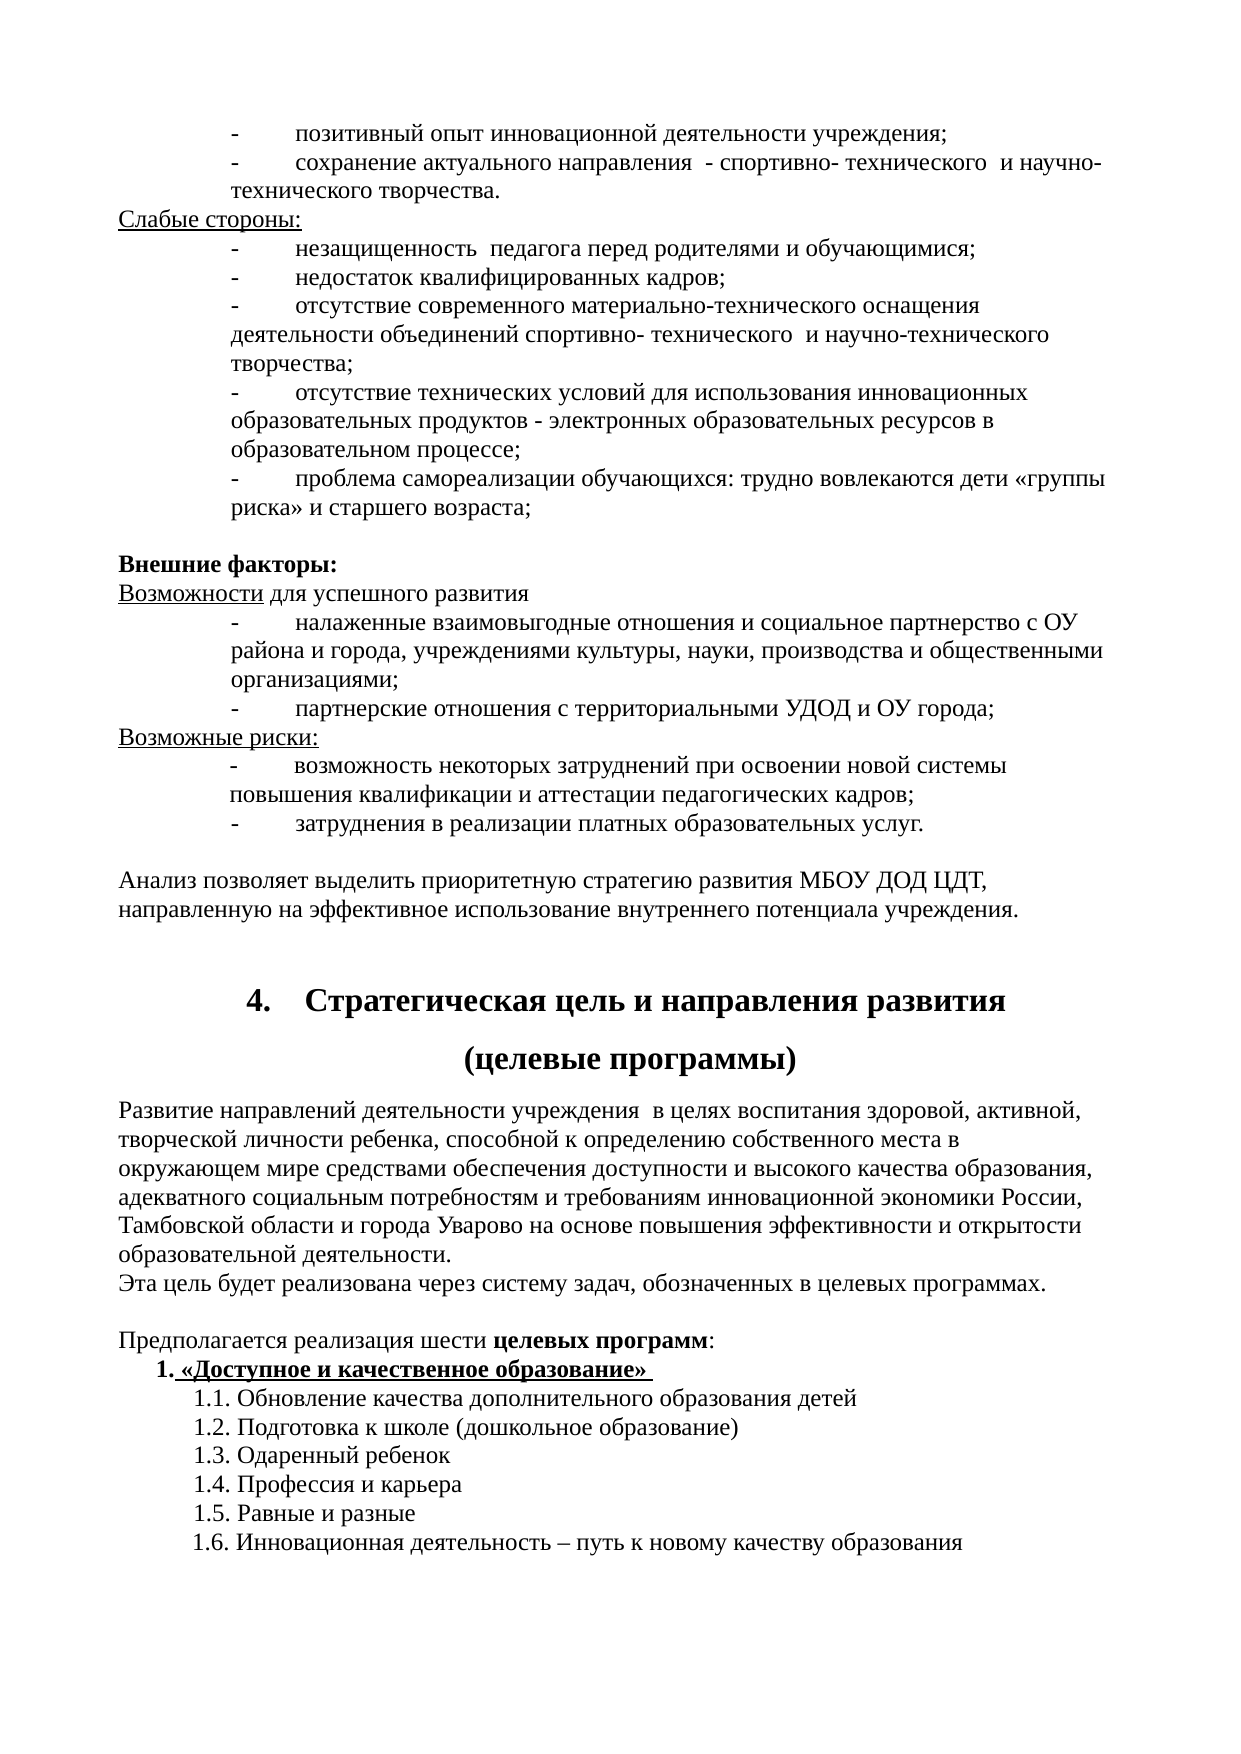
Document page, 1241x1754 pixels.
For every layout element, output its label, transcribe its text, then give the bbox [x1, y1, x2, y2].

text - затруднения в реализации платных образовательных услуг. [231, 808, 1122, 837]
text Анализ позволяет выделить приоритетную стратегию развития МБОУ ДОД ЦДТ, направленную на эффективное использование внутреннего потенциала учреждения. [118, 866, 1122, 923]
text - незащищенность педагога перед родителями и обучающимися; [231, 233, 1122, 262]
text Слабые стороны: [118, 204, 1122, 233]
text (целевые программы) [156, 1038, 1105, 1076]
text Эта цель будет реализована через систему задач, обозначенных в целевых программах. [118, 1268, 1105, 1297]
text - налаженные взаимовыгодные отношения и социальное партнерство с ОУ района и города, учреждениями культуры, науки, производства и общественными организациями; [231, 607, 1122, 693]
text 1.1. Обновление качества дополнительного образования детей [193, 1383, 1122, 1412]
text - партнерские отношения с территориальными УДОД и ОУ города; [231, 693, 1122, 722]
text - недостаток квалифицированных кадров; [231, 262, 1122, 291]
text Возможные риски: [118, 722, 1122, 751]
text 1.2. Подготовка к школе (дошкольное образование) [193, 1412, 1122, 1441]
text 1.5. Равные и разные [193, 1498, 1122, 1527]
text - отсутствие технических условий для использования инновационных образовательных продуктов - электронных образовательных ресурсов в образовательном процессе; [231, 377, 1122, 463]
text - позитивный опыт инновационной деятельности учреждения; [231, 118, 1122, 147]
text 1.6. Инновационная деятельность – путь к новому качеству образования [192, 1527, 1122, 1556]
text 1.4. Профессия и карьера [193, 1469, 1122, 1498]
text - проблема самореализации обучающихся: трудно вовлекаются дети «группы риска» и старшего возраста; [231, 463, 1122, 521]
text Внешние факторы: [118, 549, 1122, 578]
text - сохранение актуального направления - спортивно- технического и научно-технического творчества. [231, 147, 1122, 204]
subtitle 1. «Доступное и качественное образование» [156, 1354, 1122, 1383]
text Возможности для успешного развития [118, 578, 1122, 607]
text Развитие направлений деятельности учреждения в целях воспитания здоровой, активной, творческой личности ребенка, способной к определению собственного места в окружающем мире средствами обеспечения доступности и высокого качества образования, адекватного социальным потребностям и требованиям инновационной экономики России, Тамбовской области и города Уварово на основе повышения эффективности и открытости образовательной деятельности. [118, 1096, 1105, 1268]
text - возможность некоторых затруднений при освоении новой системы повышения квалификации и аттестации педагогических кадров; [229, 751, 1122, 808]
text - отсутствие современного материально-технического оснащения деятельности объединений спортивно- технического и научно-технического творчества; [231, 291, 1122, 377]
text Предполагается реализация шести целевых программ: [118, 1326, 1105, 1354]
text 4. Стратегическая цель и направления развития [156, 981, 1105, 1019]
text 1.3. Одаренный ребенок [193, 1441, 1122, 1469]
